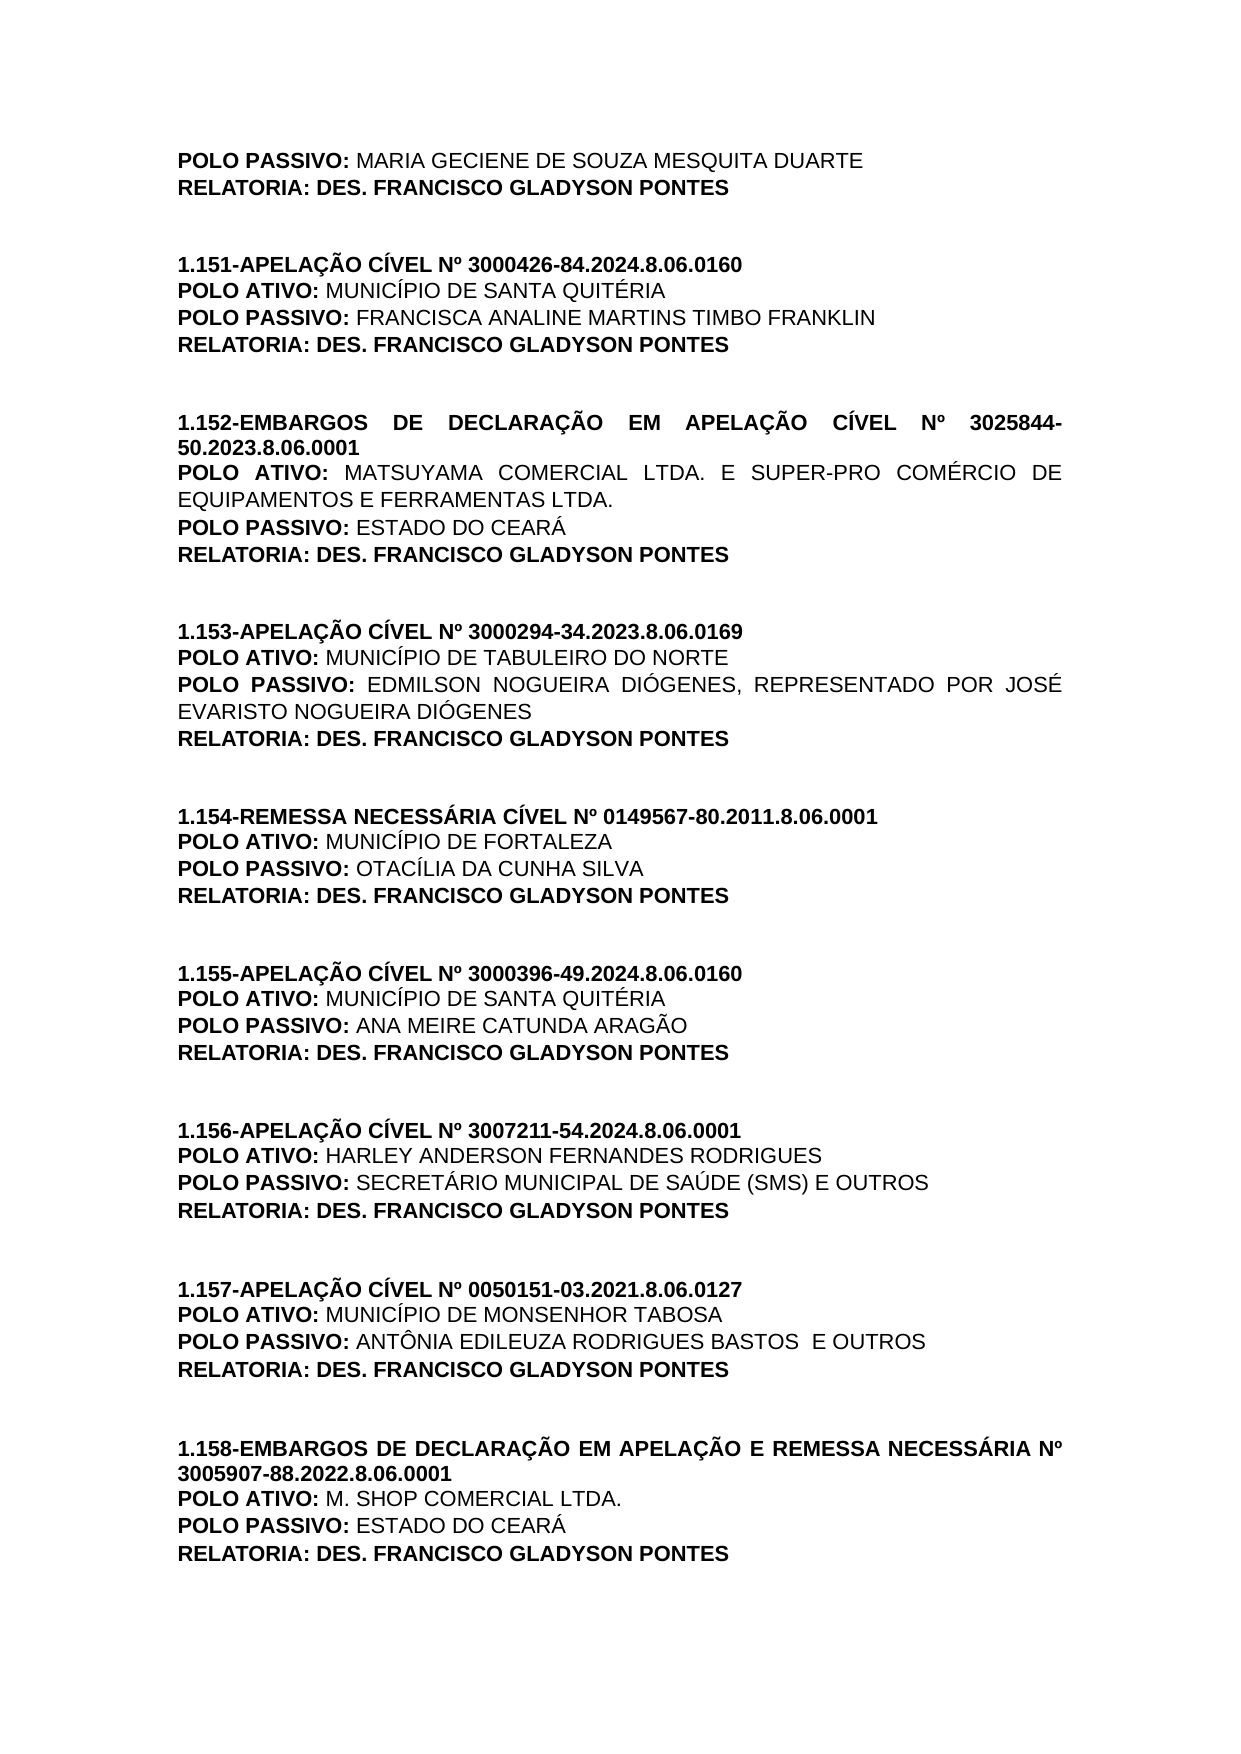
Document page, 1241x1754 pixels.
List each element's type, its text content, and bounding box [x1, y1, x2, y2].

text POLO PASSIVO: ESTADO DO CEARÁ [177, 514, 1063, 539]
text POLO PASSIVO: ANA MEIRE CATUNDA ARAGÃO [177, 1013, 1063, 1038]
text RELATORIA: DES. FRANCISCO GLADYSON PONTES [177, 175, 1063, 200]
text POLO ATIVO: MUNICÍPIO DE FORTALEZA [177, 829, 1063, 854]
text RELATORIA: DES. FRANCISCO GLADYSON PONTES [177, 1541, 1063, 1566]
text RELATORIA: DES. FRANCISCO GLADYSON PONTES [177, 542, 1063, 567]
text POLO ATIVO: MUNICÍPIO DE TABULEIRO DO NORTE [177, 644, 1063, 669]
text POLO PASSIVO: OTACÍLIA DA CUNHA SILVA [177, 856, 1063, 881]
text RELATORIA: DES. FRANCISCO GLADYSON PONTES [177, 726, 1063, 751]
text POLO ATIVO: MUNICÍPIO DE SANTA QUITÉRIA [177, 986, 1063, 1011]
text POLO ATIVO: M. SHOP COMERCIAL LTDA. [177, 1486, 1063, 1511]
text POLO ATIVO: MUNICÍPIO DE SANTA QUITÉRIA [177, 278, 1063, 303]
text 1.155-APELAÇÃO CÍVEL Nº 3000396-49.2024.8.06.0160 [177, 961, 1063, 986]
text RELATORIA: DES. FRANCISCO GLADYSON PONTES [177, 1356, 1063, 1382]
text POLO ATIVO: MUNICÍPIO DE MONSENHOR TABOSA [177, 1302, 1063, 1327]
text POLO PASSIVO: ANTÔNIA EDILEUZA RODRIGUES BASTOS E OUTROS [177, 1329, 1063, 1354]
text POLO ATIVO: HARLEY ANDERSON FERNANDES RODRIGUES [177, 1143, 1063, 1168]
text RELATORIA: DES. FRANCISCO GLADYSON PONTES [177, 883, 1063, 908]
text POLO PASSIVO: SECRETÁRIO MUNICIPAL DE SAÚDE (SMS) E OUTROS [177, 1170, 1063, 1196]
text POLO PASSIVO: EDMILSON NOGUEIRA DIÓGENES, REPRESENTADO POR JOSÉ EVARISTO NOGUEIRA DIÓGENES [177, 672, 1063, 724]
text 1.153-APELAÇÃO CÍVEL Nº 3000294-34.2023.8.06.0169 [177, 619, 1063, 644]
text 1.151-APELAÇÃO CÍVEL Nº 3000426-84.2024.8.06.0160 [177, 252, 1063, 278]
text 1.156-APELAÇÃO CÍVEL Nº 3007211-54.2024.8.06.0001 [177, 1118, 1063, 1143]
text 1.152-EMBARGOS DE DECLARAÇÃO EM APELAÇÃO CÍVEL Nº 3025844-50.2023.8.06.0001 [177, 409, 1063, 460]
text 1.154-REMESSA NECESSÁRIA CÍVEL Nº 0149567-80.2011.8.06.0001 [177, 803, 1063, 829]
text POLO PASSIVO: ESTADO DO CEARÁ [177, 1513, 1063, 1539]
text 1.157-APELAÇÃO CÍVEL Nº 0050151-03.2021.8.06.0127 [177, 1277, 1063, 1302]
text POLO ATIVO: MATSUYAMA COMERCIAL LTDA. E SUPER-PRO COMÉRCIO DE EQUIPAMENTOS E FERRAMENTAS LTDA. [177, 460, 1063, 512]
text POLO PASSIVO: MARIA GECIENE DE SOUZA MESQUITA DUARTE [177, 148, 1063, 173]
text POLO PASSIVO: FRANCISCA ANALINE MARTINS TIMBO FRANKLIN [177, 305, 1063, 330]
text RELATORIA: DES. FRANCISCO GLADYSON PONTES [177, 332, 1063, 357]
text RELATORIA: DES. FRANCISCO GLADYSON PONTES [177, 1197, 1063, 1223]
text 1.158-EMBARGOS DE DECLARAÇÃO EM APELAÇÃO E REMESSA NECESSÁRIA Nº 3005907-88.2022.8.06.0001 [177, 1436, 1063, 1486]
text RELATORIA: DES. FRANCISCO GLADYSON PONTES [177, 1040, 1063, 1066]
